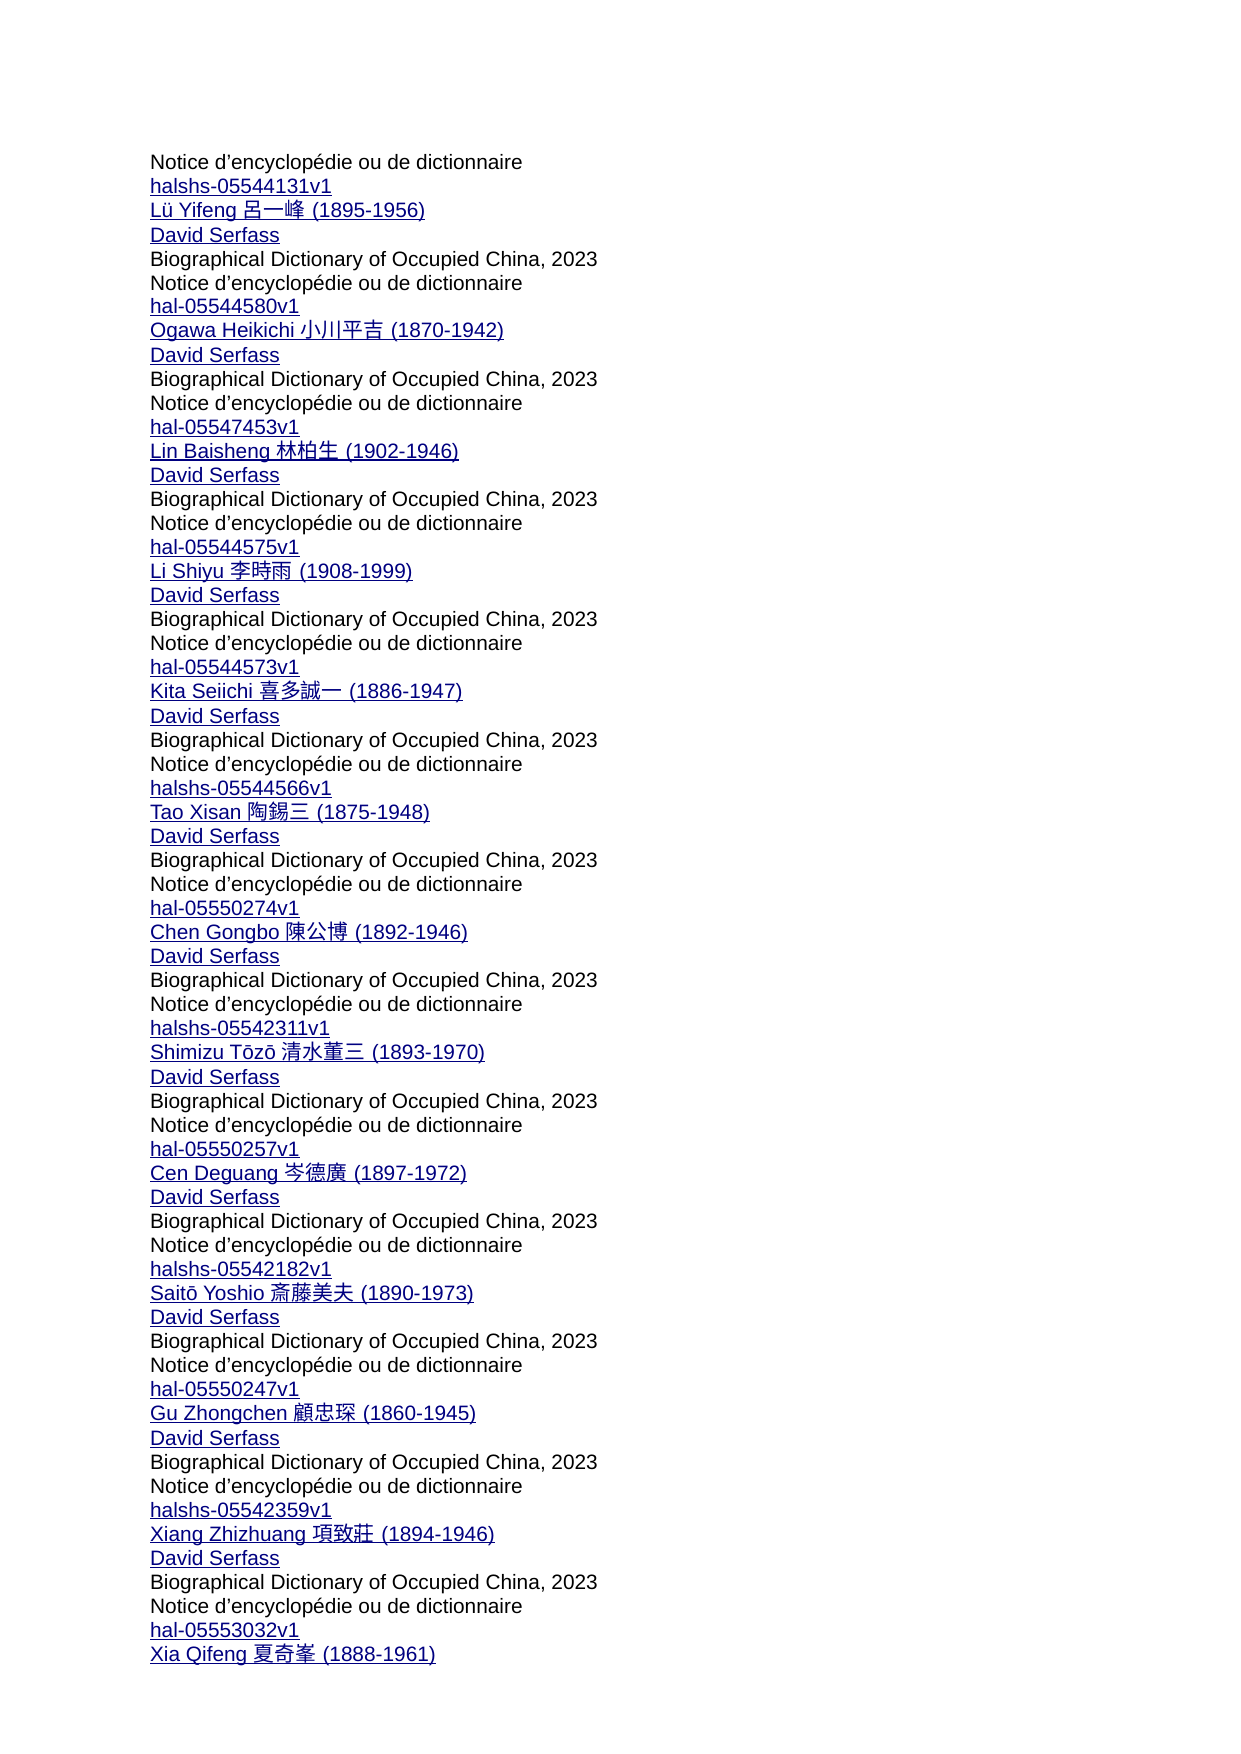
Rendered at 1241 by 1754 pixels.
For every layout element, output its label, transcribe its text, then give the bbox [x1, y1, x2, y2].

table_cell Notice d’encyclopédie ou de dictionnaire halshs-05544131v1 [150, 150, 1090, 198]
table_cell Gu Zhongchen 顧忠琛 (1860-1945) David Serfass Biographical Dictionary of Occupied China, 2023 Notice d’encyclopédie ou de dictionnaire halshs-05542359v1 [150, 1401, 1090, 1521]
table_cell Lü Yifeng 呂一峰 (1895-1956) David Serfass Biographical Dictionary of Occupied China, 2023 Notice d’encyclopédie ou de dictionnaire hal-05544580v1 [150, 198, 1090, 318]
table_cell Saitō Yoshio 斎藤美夫 (1890-1973) David Serfass Biographical Dictionary of Occupied China, 2023 Notice d’encyclopédie ou de dictionnaire hal-05550247v1 [150, 1281, 1090, 1401]
table_cell Shimizu Tōzō 清水董三 (1893-1970) David Serfass Biographical Dictionary of Occupied China, 2023 Notice d’encyclopédie ou de dictionnaire hal-05550257v1 [150, 1040, 1090, 1160]
table_cell Xiang Zhizhuang 項致莊 (1894-1946) David Serfass Biographical Dictionary of Occupied China, 2023 Notice d’encyclopédie ou de dictionnaire hal-05553032v1 [150, 1521, 1090, 1642]
table_cell Lin Baisheng 林柏生 (1902-1946) David Serfass Biographical Dictionary of Occupied China, 2023 Notice d’encyclopédie ou de dictionnaire hal-05544575v1 [150, 439, 1090, 559]
table_cell Tao Xisan 陶錫三 (1875-1948) David Serfass Biographical Dictionary of Occupied China, 2023 Notice d’encyclopédie ou de dictionnaire hal-05550274v1 [150, 800, 1090, 920]
table_cell Cen Deguang 岑德廣 (1897-1972) David Serfass Biographical Dictionary of Occupied China, 2023 Notice d’encyclopédie ou de dictionnaire halshs-05542182v1 [150, 1160, 1090, 1281]
table_cell Chen Gongbo 陳公博 (1892-1946) David Serfass Biographical Dictionary of Occupied China, 2023 Notice d’encyclopédie ou de dictionnaire halshs-05542311v1 [150, 920, 1090, 1040]
table_cell Li Shiyu 李時雨 (1908-1999) David Serfass Biographical Dictionary of Occupied China, 2023 Notice d’encyclopédie ou de dictionnaire hal-05544573v1 [150, 559, 1090, 679]
table_cell Ogawa Heikichi 小川平吉 (1870-1942) David Serfass Biographical Dictionary of Occupied China, 2023 Notice d’encyclopédie ou de dictionnaire hal-05547453v1 [150, 318, 1090, 438]
table_cell Xia Qifeng 夏奇峯 (1888-1961) [150, 1642, 1090, 1666]
table_cell Kita Seiichi 喜多誠一 (1886-1947) David Serfass Biographical Dictionary of Occupied China, 2023 Notice d’encyclopédie ou de dictionnaire halshs-05544566v1 [150, 679, 1090, 799]
